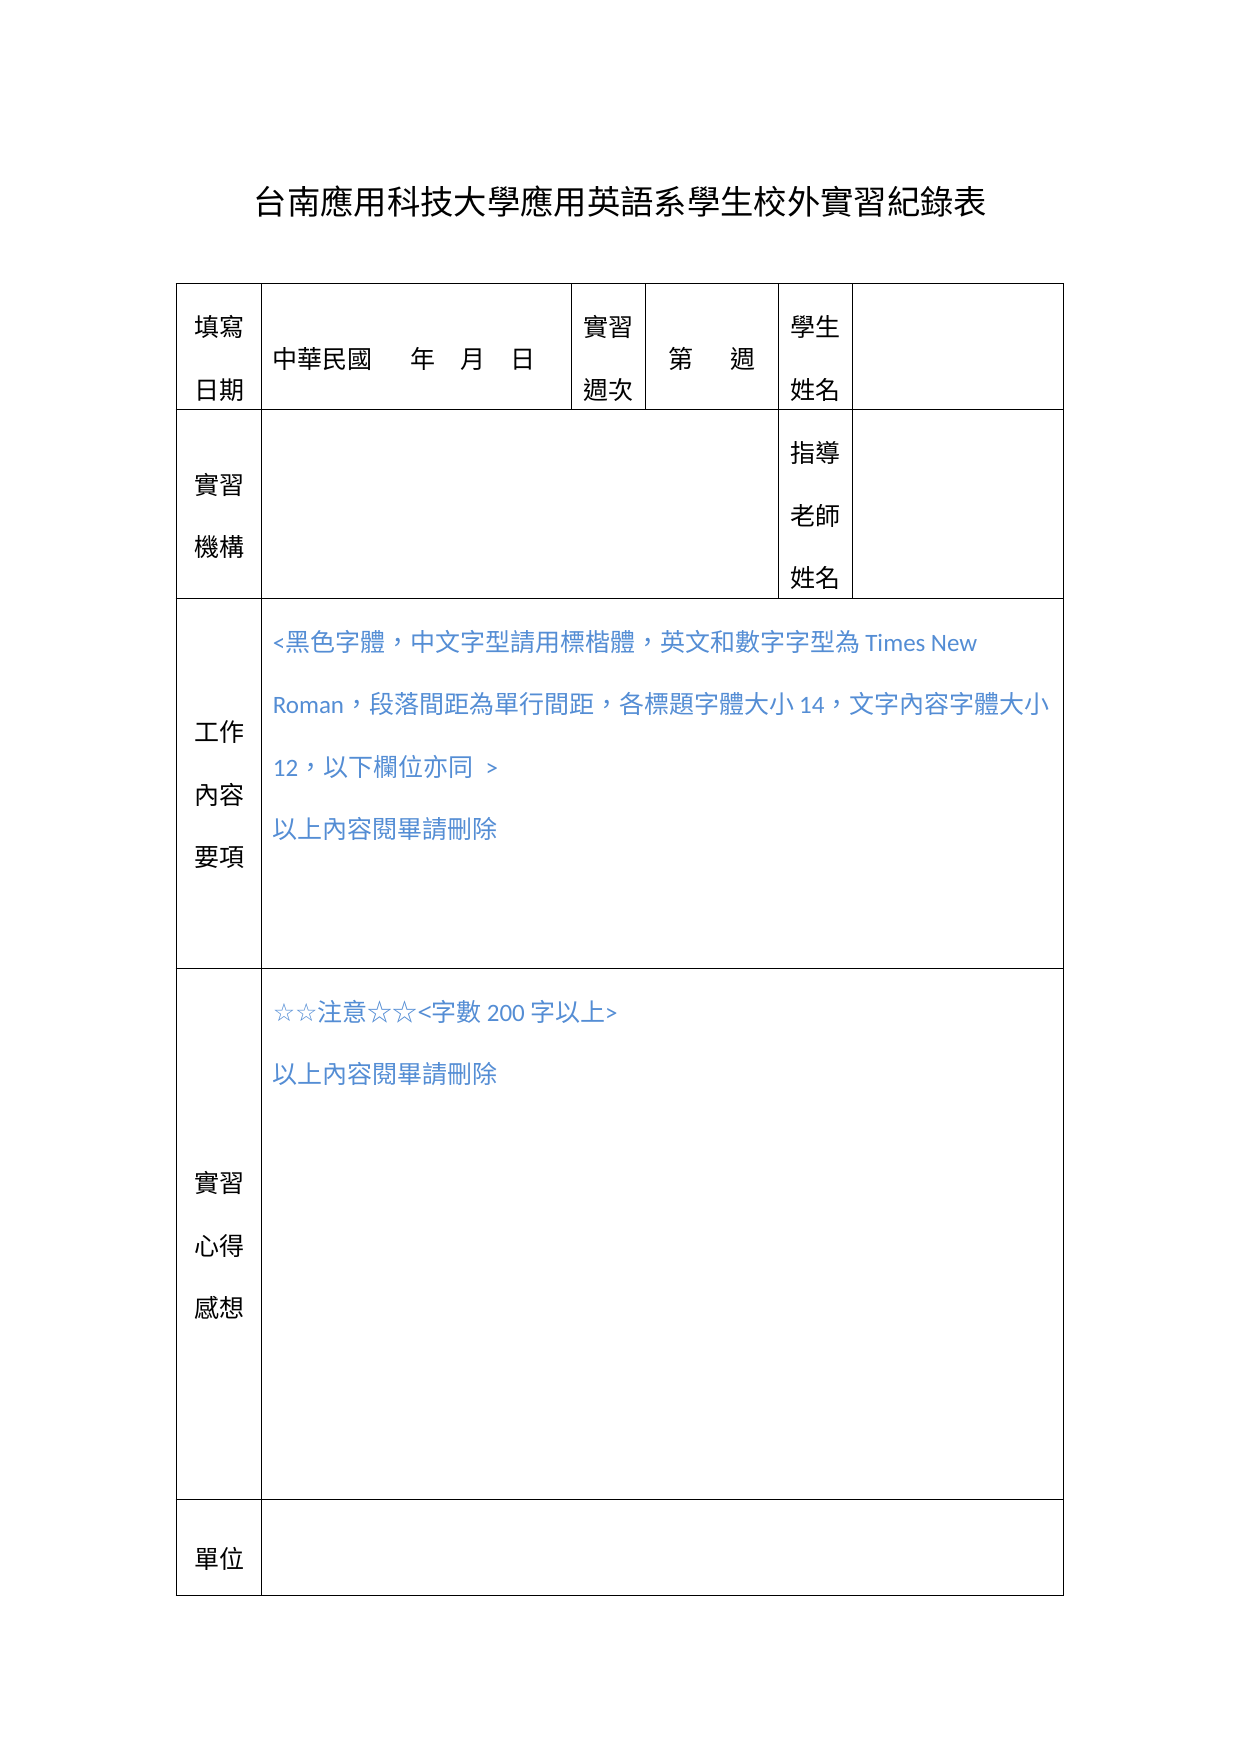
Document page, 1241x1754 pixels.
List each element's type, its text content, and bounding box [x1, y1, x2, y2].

table_header 學生姓名 [779, 284, 852, 409]
table_cell 實習機構 [177, 410, 261, 598]
table_cell <黑色字體，中文字型請用標楷體，英文和數字字型為Times New Roman，段落間距為單行間距，各標題字體大小14，文字內容字體大小12，以下欄位亦同 > 以上內容閱畢請刪除 [262, 599, 1063, 967]
text 台南應用科技大學應用英語系學生校外實習紀錄表 [187, 158, 1053, 221]
table_cell [262, 410, 778, 598]
table_cell 實習心得感想 [177, 969, 261, 1499]
table_cell 工作 內容要項 [177, 599, 261, 967]
table_cell ☆☆注意☆☆<字數200字以上> 以上內容閱畢請刪除 [262, 969, 1063, 1499]
table_cell 單位 [177, 1500, 261, 1595]
table_header [853, 284, 1063, 409]
table_cell [262, 1500, 1063, 1595]
table_header 填寫日期 [177, 284, 261, 409]
table_header 實習週次 [572, 284, 645, 409]
table_header 第 週 [646, 284, 778, 409]
table_cell 指導老師姓名 [779, 410, 852, 598]
table_cell [853, 410, 1063, 598]
table_header 中華民國 年 月 日 [262, 284, 571, 409]
